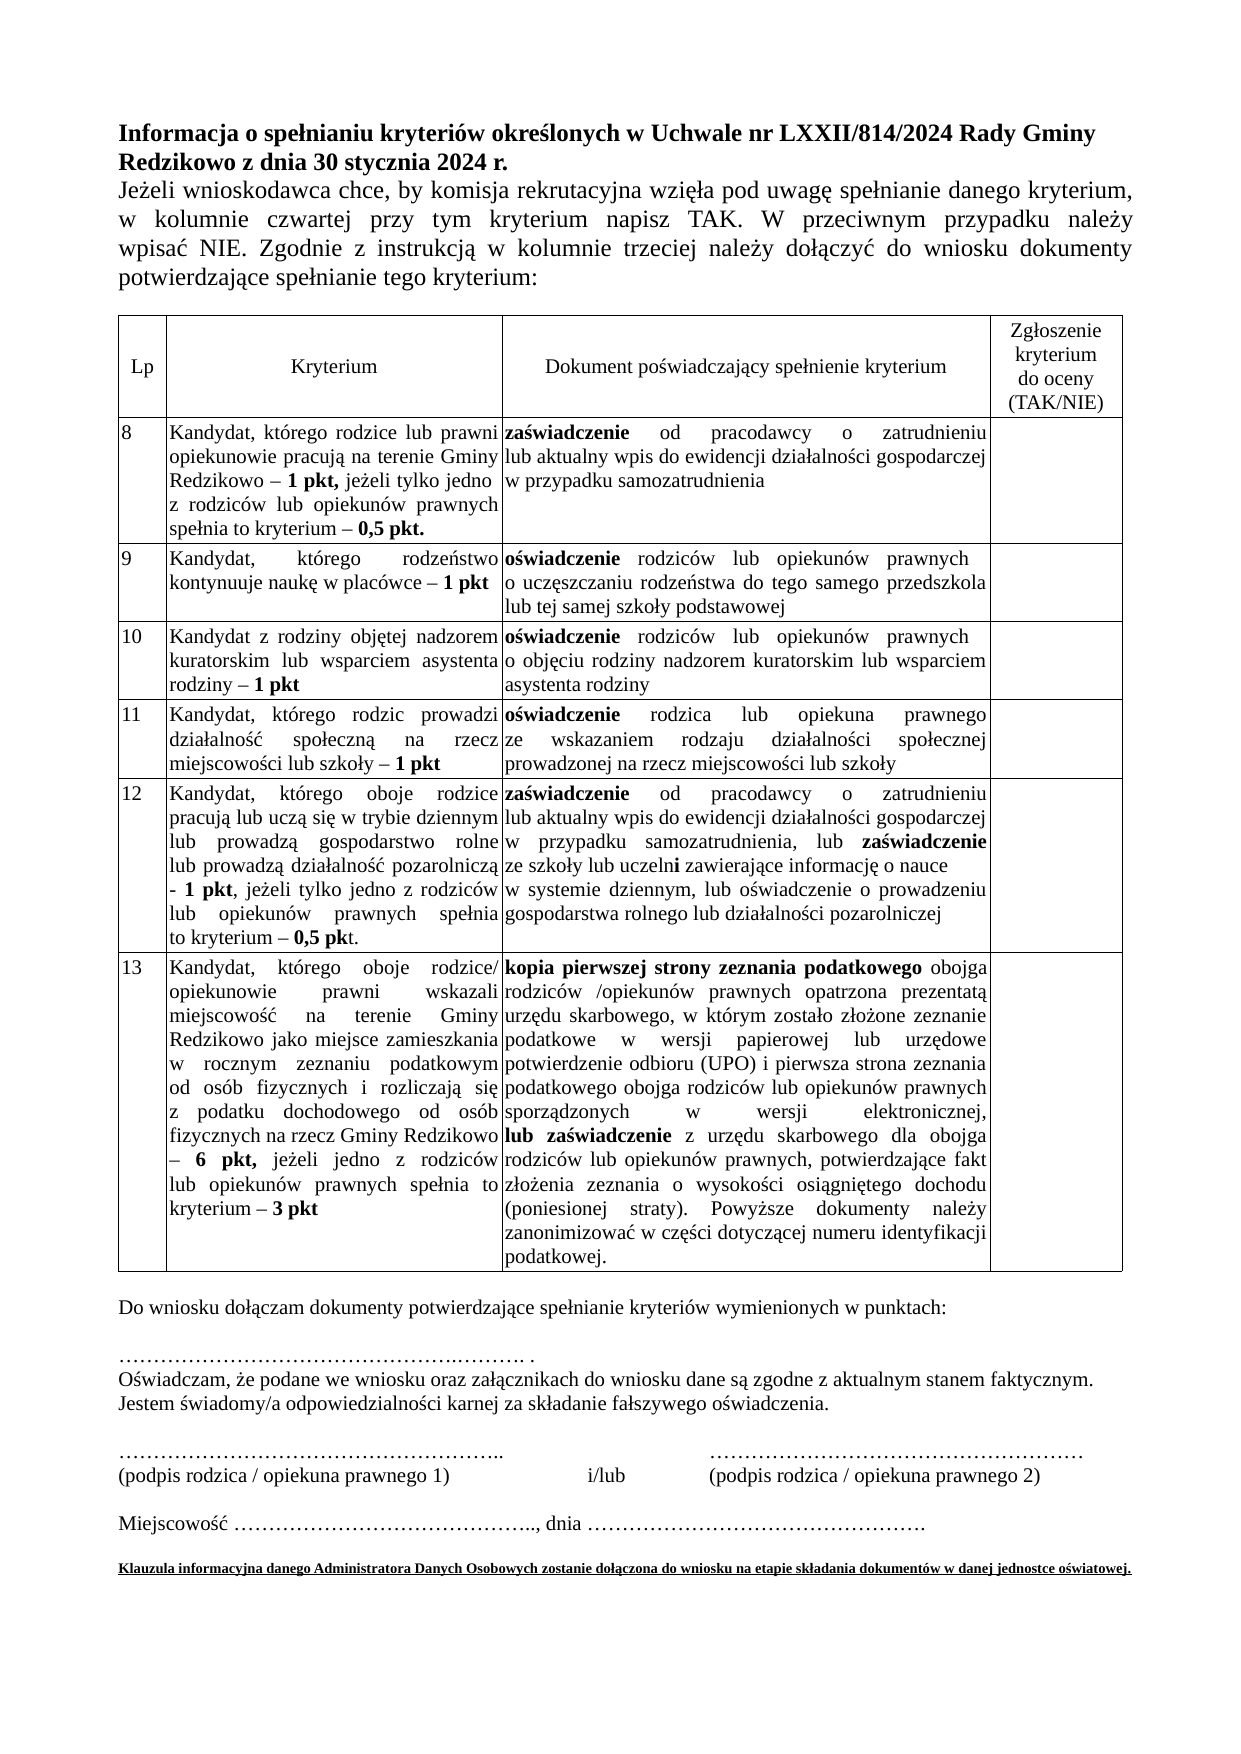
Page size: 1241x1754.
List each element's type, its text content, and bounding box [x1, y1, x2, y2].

table_cell [991, 700, 1122, 777]
text ………………………………………….………. . [118, 1343, 1134, 1367]
table_cell Kandydat z rodziny objętej nadzorem kuratorskim lub wsparciem asystenta rodziny – 1 pkt [167, 622, 502, 699]
table_cell 11 [119, 700, 166, 777]
table_cell [991, 953, 1122, 1271]
table_cell zaświadczenie od pracodawcy o zatrudnieniu lub aktualny wpis do ewidencji działalności gospodarczej w przypadku samozatrudnienia [503, 418, 990, 543]
table_cell kopia pierwszej strony zeznania podatkowego obojga rodziców /opiekunów prawnych opatrzona prezentatą urzędu skarbowego, w którym zostało złożone zeznanie podatkowe w wersji papierowej lub urzędowe potwierdzenie odbioru (UPO) i pierwsza strona zeznania podatkowego obojga rodziców lub opiekunów prawnych sporządzonych w wersji elektronicznej, lub zaświadczenie z urzędu skarbowego dla obojga rodziców lub opiekunów prawnych, potwierdzające fakt złożenia zeznania o wysokości osiągniętego dochodu (poniesionej straty). Powyższe dokumenty należy zanonimizować w części dotyczącej numeru identyfikacji podatkowej. [503, 953, 990, 1271]
table_cell Kandydat, którego rodzic prowadzi działalność społeczną na rzecz miejscowości lub szkoły – 1 pkt [167, 700, 502, 777]
table_header Lp [119, 316, 166, 417]
table_cell Kandydat, którego oboje rodzice pracują lub uczą się w trybie dziennym lub prowadzą gospodarstwo rolne lub prowadzą działalność pozarolniczą - 1 pkt, jeżeli tylko jedno z rodziców lub opiekunów prawnych spełnia to kryterium – 0,5 pkt. [167, 779, 502, 952]
table_cell 8 [119, 418, 166, 543]
text Miejscowość …………………………………….., dnia …………………………………………. [118, 1511, 1134, 1535]
table_cell Kandydat, którego rodzice lub prawni opiekunowie pracują na terenie Gminy Redzikowo – 1 pkt, jeżeli tylko jedno z rodziców lub opiekunów prawnych spełnia to kryterium – 0,5 pkt. [167, 418, 502, 543]
table_cell 9 [119, 544, 166, 621]
table_cell oświadczenie rodziców lub opiekunów prawnych o uczęszczaniu rodzeństwa do tego samego przedszkola lub tej samej szkoły podstawowej [503, 544, 990, 621]
table_cell 12 [119, 779, 166, 952]
table_cell [991, 622, 1122, 699]
table_cell [991, 418, 1122, 543]
table_cell [991, 544, 1122, 621]
table_cell Kandydat, którego oboje rodzice/ opiekunowie prawni wskazali miejscowość na terenie Gminy Redzikowo jako miejsce zamieszkania w rocznym zeznaniu podatkowym od osób fizycznych i rozliczają się z podatku dochodowego od osób fizycznych na rzecz Gminy Redzikowo – 6 pkt, jeżeli jedno z rodziców lub opiekunów prawnych spełnia to kryterium – 3 pkt [167, 953, 502, 1271]
text Informacja o spełnianiu kryteriów określonych w Uchwale nr LXXII/814/2024 Rady Gminy Redzikowo z dnia 30 stycznia 2024 r. [118, 118, 1134, 176]
table_header Dokument poświadczający spełnienie kryterium [503, 316, 990, 417]
table_cell zaświadczenie od pracodawcy o zatrudnieniu lub aktualny wpis do ewidencji działalności gospodarczej w przypadku samozatrudnienia, lub zaświadczenie ze szkoły lub uczelni zawierające informację o nauce w systemie dziennym, lub oświadczenie o prowadzeniu gospodarstwa rolnego lub działalności pozarolniczej [503, 779, 990, 952]
table_cell oświadczenie rodzica lub opiekuna prawnego ze wskazaniem rodzaju działalności społecznej prowadzonej na rzecz miejscowości lub szkoły [503, 700, 990, 777]
table_cell Kandydat, którego rodzeństwo kontynuuje naukę w placówce – 1 pkt [167, 544, 502, 621]
text Klauzula informacyjna danego Administratora Danych Osobowych zostanie dołączona do wniosku na etapie składania dokumentów w danej jednostce oświatowej. [118, 1559, 1134, 1576]
text Do wniosku dołączam dokumenty potwierdzające spełnianie kryteriów wymienionych w punktach: [118, 1295, 1134, 1319]
table_cell oświadczenie rodziców lub opiekunów prawnych o objęciu rodziny nadzorem kuratorskim lub wsparciem asystenta rodziny [503, 622, 990, 699]
table_cell 10 [119, 622, 166, 699]
text Oświadczam, że podane we wniosku oraz załącznikach do wniosku dane są zgodne z aktualnym stanem faktycznym. Jestem świadomy/a odpowiedzialności karnej za składanie fałszywego oświadczenia. [118, 1367, 1134, 1415]
table_header Zgłoszenie kryterium do oceny (TAK/NIE) [991, 316, 1122, 417]
text ……………………………………………….. ……………………………………………… (podpis rodzica / opiekuna prawnego 1) i/lub (podpis rodzica / opiekuna prawnego 2) [118, 1439, 1134, 1487]
table_header Kryterium [167, 316, 502, 417]
text Jeżeli wnioskodawca chce, by komisja rekrutacyjna wzięła pod uwagę spełnianie danego kryterium, w kolumnie czwartej przy tym kryterium napisz TAK. W przeciwnym przypadku należy wpisać NIE. Zgodnie z instrukcją w kolumnie trzeciej należy dołączyć do wniosku dokumenty potwierdzające spełnianie tego kryterium: [118, 176, 1134, 291]
table_cell [991, 779, 1122, 952]
table_cell 13 [119, 953, 166, 1271]
